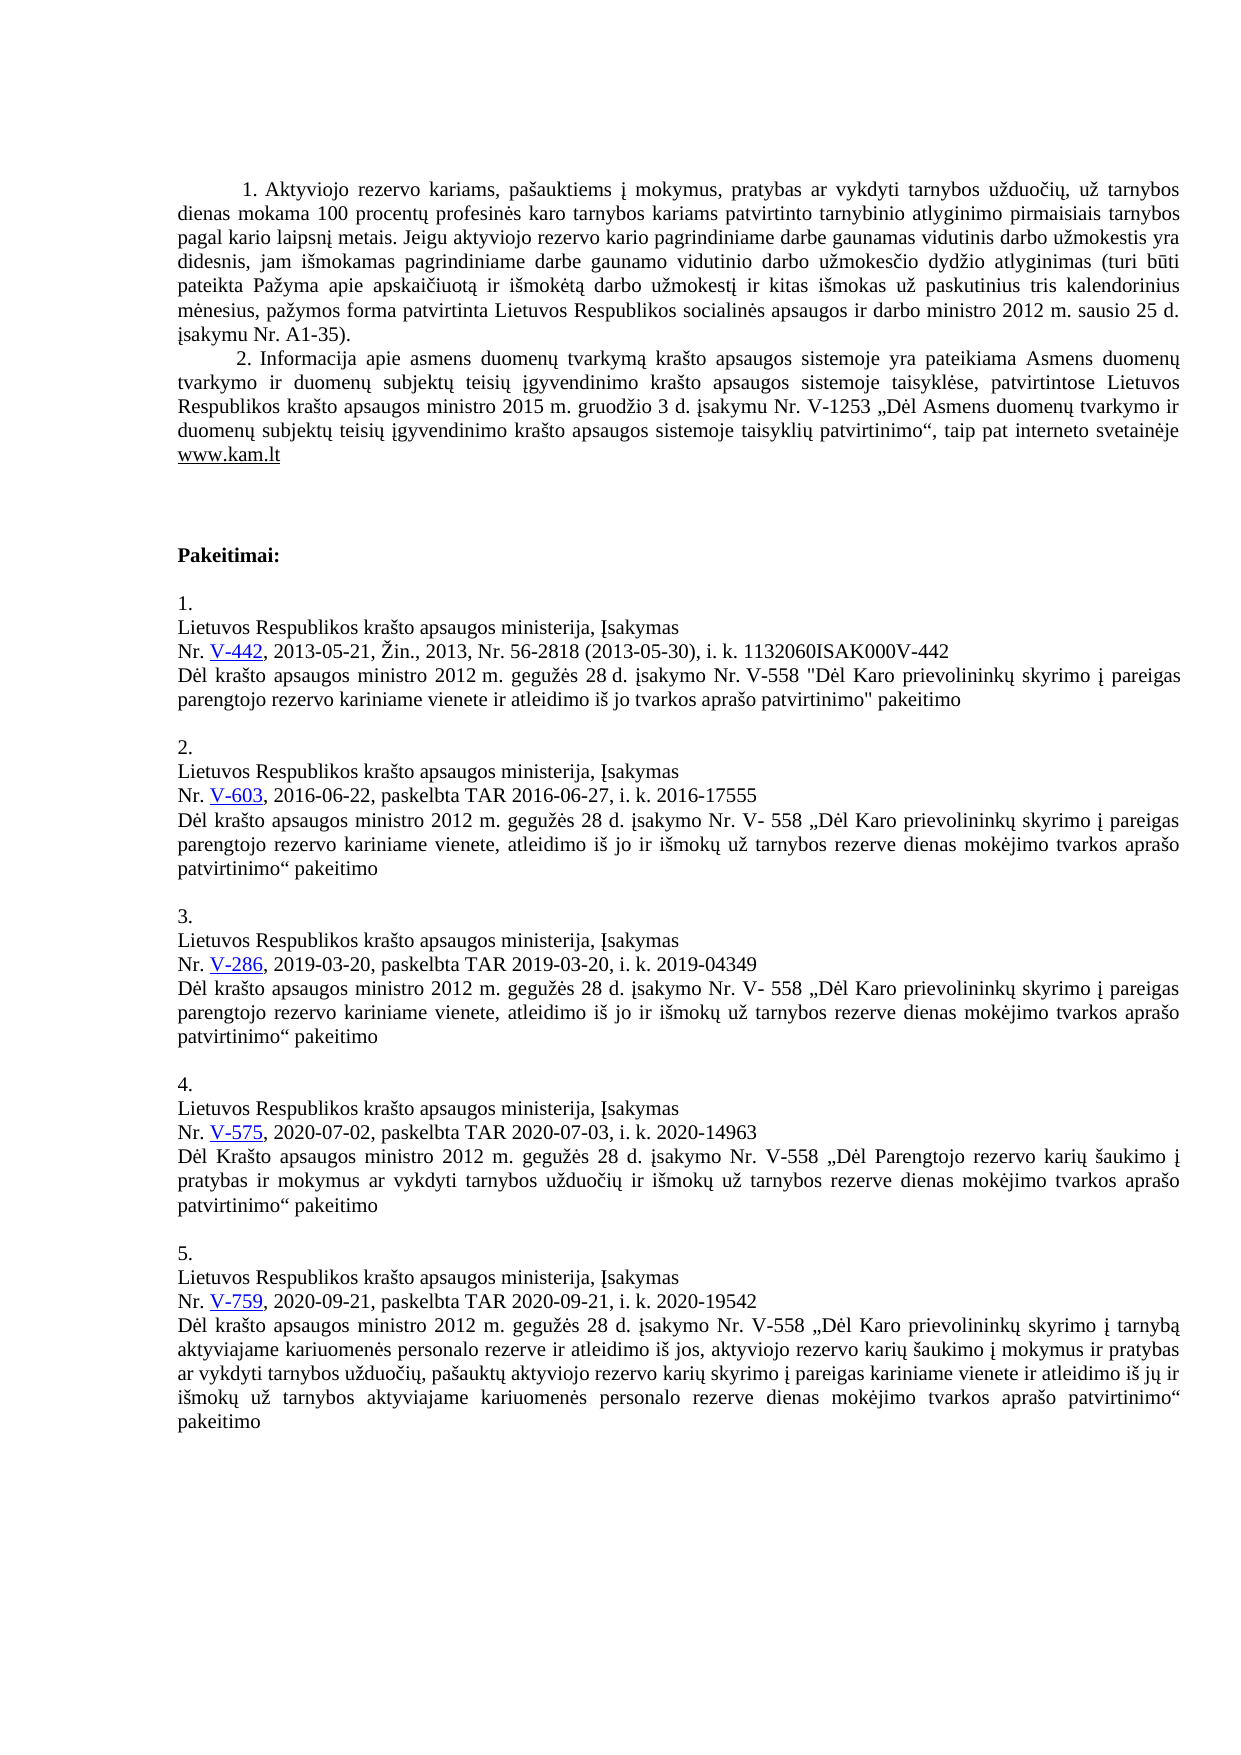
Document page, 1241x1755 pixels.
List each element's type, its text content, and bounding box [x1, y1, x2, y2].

text 1. Aktyviojo rezervo kariams, pašauktiems į mokymus, pratybas ar vykdyti tarnybos užduočių, už tarnybos dienas mokama 100 procentų profesinės karo tarnybos kariams patvirtinto tarnybinio atlyginimo pirmaisiais tarnybos pagal kario laipsnį metais. Jeigu aktyviojo rezervo kario pagrindiniame darbe gaunamas vidutinis darbo užmokestis yra didesnis, jam išmokamas pagrindiniame darbe gaunamo vidutinio darbo užmokesčio dydžio atlyginimas (turi būti pateikta Pažyma apie apskaičiuotą ir išmokėtą darbo užmokestį ir kitas išmokas už paskutinius tris kalendorinius mėnesius, pažymos forma patvirtinta Lietuvos Respublikos socialinės apsaugos ir darbo ministro 2012 m. sausio 25 d. įsakymu Nr. A1-35). [177, 177, 1181, 346]
text Lietuvos Respublikos krašto apsaugos ministerija, Įsakymas [177, 1096, 1181, 1120]
text Lietuvos Respublikos krašto apsaugos ministerija, Įsakymas [177, 759, 1181, 783]
text Nr. V-442, 2013-05-21, Žin., 2013, Nr. 56-2818 (2013-05-30), i. k. 1132060ISAK000V-442 [177, 639, 1181, 663]
text Lietuvos Respublikos krašto apsaugos ministerija, Įsakymas [177, 928, 1181, 952]
text 2. [177, 735, 1181, 759]
text Lietuvos Respublikos krašto apsaugos ministerija, Įsakymas [177, 615, 1181, 639]
text Lietuvos Respublikos krašto apsaugos ministerija, Įsakymas [177, 1265, 1181, 1289]
text Nr. V-603, 2016-06-22, paskelbta TAR 2016-06-27, i. k. 2016-17555 [177, 783, 1181, 807]
text Dėl krašto apsaugos ministro 2012 m. gegužės 28 d. įsakymo Nr. V-558 „Dėl Karo prievolininkų skyrimo į tarnybą aktyviajame kariuomenės personalo rezerve ir atleidimo iš jos, aktyviojo rezervo karių šaukimo į mokymus ir pratybas ar vykdyti tarnybos užduočių, pašauktų aktyviojo rezervo karių skyrimo į pareigas kariniame vienete ir atleidimo iš jų ir išmokų už tarnybos aktyviajame kariuomenės personalo rezerve dienas mokėjimo tvarkos aprašo patvirtinimo“ pakeitimo [177, 1313, 1181, 1433]
text Dėl krašto apsaugos ministro 2012 m. gegužės 28 d. įsakymo Nr. V-558 "Dėl Karo prievolininkų skyrimo į pareigas parengtojo rezervo kariniame vienete ir atleidimo iš jo tvarkos aprašo patvirtinimo" pakeitimo [177, 663, 1181, 711]
text Pakeitimai: [177, 543, 1181, 567]
text Nr. V-759, 2020-09-21, paskelbta TAR 2020-09-21, i. k. 2020-19542 [177, 1289, 1181, 1313]
text Dėl krašto apsaugos ministro 2012 m. gegužės 28 d. įsakymo Nr. V- 558 „Dėl Karo prievolininkų skyrimo į pareigas parengtojo rezervo kariniame vienete, atleidimo iš jo ir išmokų už tarnybos rezerve dienas mokėjimo tvarkos aprašo patvirtinimo“ pakeitimo [177, 807, 1181, 880]
text Nr. V-286, 2019-03-20, paskelbta TAR 2019-03-20, i. k. 2019-04349 [177, 952, 1181, 976]
text Nr. V-575, 2020-07-02, paskelbta TAR 2020-07-03, i. k. 2020-14963 [177, 1120, 1181, 1144]
text Dėl krašto apsaugos ministro 2012 m. gegužės 28 d. įsakymo Nr. V- 558 „Dėl Karo prievolininkų skyrimo į pareigas parengtojo rezervo kariniame vienete, atleidimo iš jo ir išmokų už tarnybos rezerve dienas mokėjimo tvarkos aprašo patvirtinimo“ pakeitimo [177, 976, 1181, 1048]
text 4. [177, 1072, 1181, 1096]
text Dėl Krašto apsaugos ministro 2012 m. gegužės 28 d. įsakymo Nr. V-558 „Dėl Parengtojo rezervo karių šaukimo į pratybas ir mokymus ar vykdyti tarnybos užduočių ir išmokų už tarnybos rezerve dienas mokėjimo tvarkos aprašo patvirtinimo“ pakeitimo [177, 1144, 1181, 1217]
text 5. [177, 1241, 1181, 1265]
text 1. [177, 591, 1181, 615]
text 2. Informacija apie asmens duomenų tvarkymą krašto apsaugos sistemoje yra pateikiama Asmens duomenų tvarkymo ir duomenų subjektų teisių įgyvendinimo krašto apsaugos sistemoje taisyklėse, patvirtintose Lietuvos Respublikos krašto apsaugos ministro 2015 m. gruodžio 3 d. įsakymu Nr. V-1253 „Dėl Asmens duomenų tvarkymo ir duomenų subjektų teisių įgyvendinimo krašto apsaugos sistemoje taisyklių patvirtinimo“, taip pat interneto svetainėje www.kam.lt [177, 346, 1181, 466]
text 3. [177, 904, 1181, 928]
